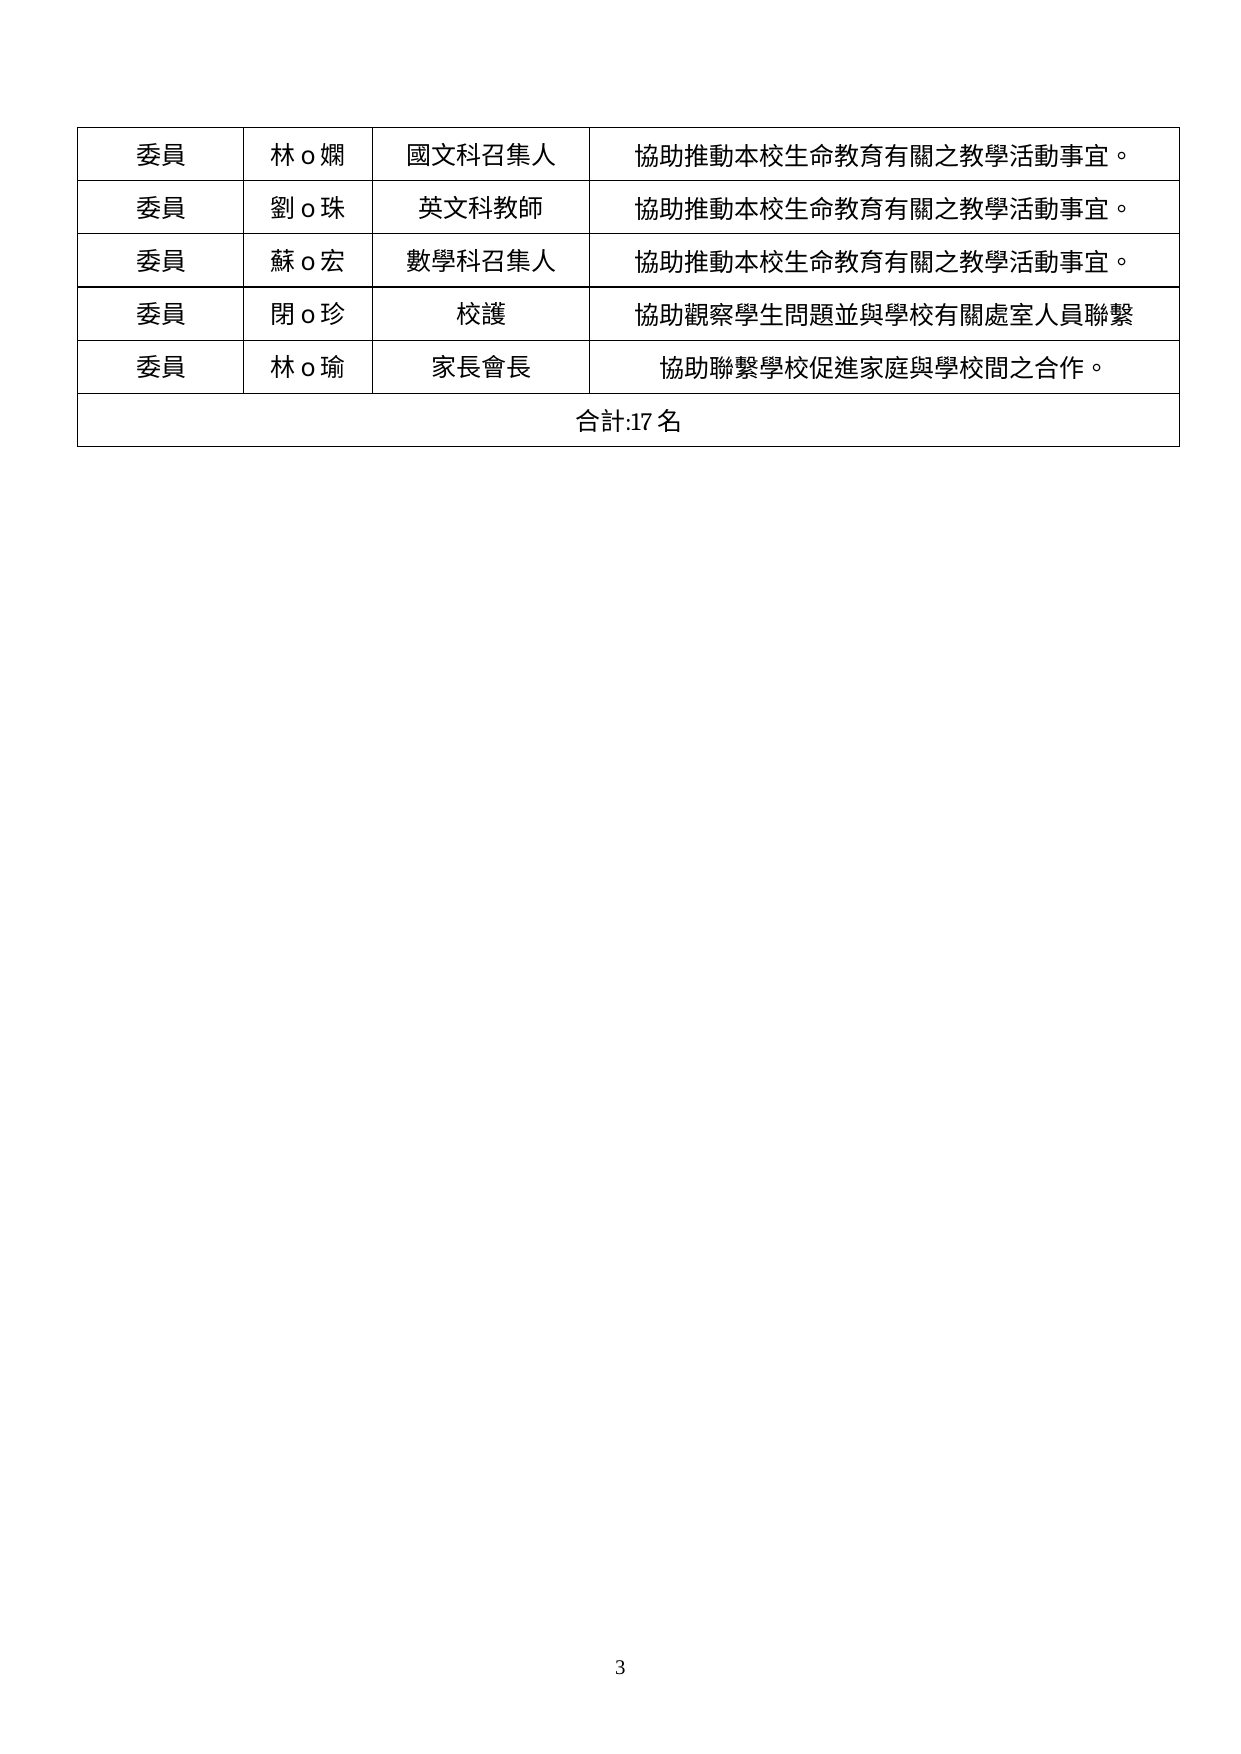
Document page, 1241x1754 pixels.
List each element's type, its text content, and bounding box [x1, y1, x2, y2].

table_cell 協助推動本校生命教育有關之教學活動事宜。 [590, 181, 1179, 233]
table_cell 協助觀察學生問題並與學校有關處室人員聯繫 [590, 288, 1179, 339]
table_cell 家長會長 [373, 341, 589, 393]
table_cell 林o瑜 [244, 341, 372, 393]
table_cell 閉o珍 [244, 288, 372, 339]
table_cell 校護 [373, 288, 589, 339]
table_cell 協助推動本校生命教育有關之教學活動事宜。 [590, 128, 1179, 180]
table_cell 英文科教師 [373, 181, 589, 233]
table_cell 委員 [78, 341, 243, 393]
table_cell 國文科召集人 [373, 128, 589, 180]
table_cell 協助推動本校生命教育有關之教學活動事宜。 [590, 234, 1179, 286]
table_cell 協助聯繫學校促進家庭與學校間之合作。 [590, 341, 1179, 393]
table_cell 合計:17名 [78, 394, 1179, 446]
table_cell 劉o珠 [244, 181, 372, 233]
table_cell 委員 [78, 128, 243, 180]
table_cell 委員 [78, 234, 243, 286]
table_cell 林o嫻 [244, 128, 372, 180]
table_cell 蘇o宏 [244, 234, 372, 286]
table_cell 委員 [78, 181, 243, 233]
table_cell 委員 [78, 288, 243, 339]
table_cell 數學科召集人 [373, 234, 589, 286]
